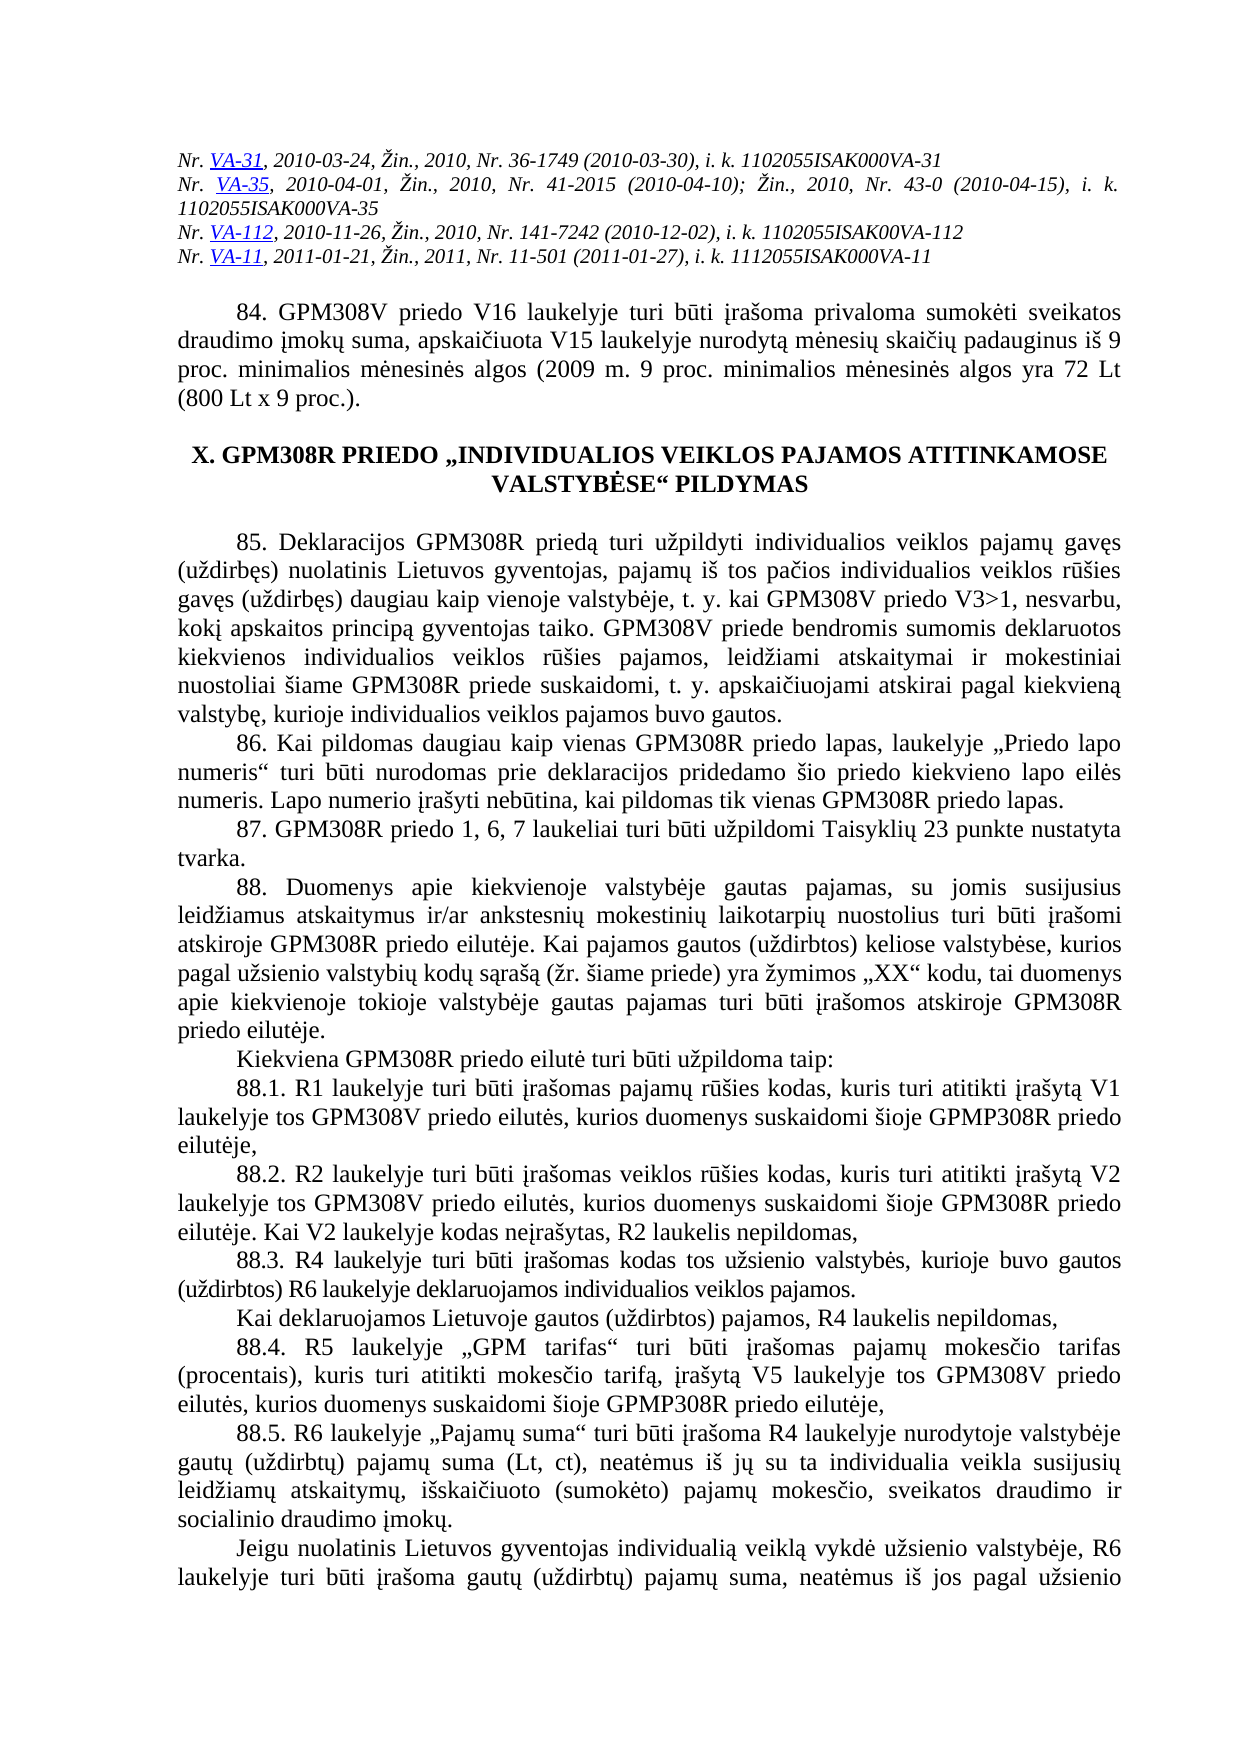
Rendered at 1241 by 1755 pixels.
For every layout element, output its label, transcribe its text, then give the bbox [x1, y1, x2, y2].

text 88.4. R5 laukelyje „GPM tarifas“ turi būti įrašomas pajamų mokesčio tarifas (procentais), kuris turi atitikti mokesčio tarifą, įrašytą V5 laukelyje tos GPM308V priedo eilutės, kurios duomenys suskaidomi šioje GPMP308R priedo eilutėje, [177, 1332, 1122, 1418]
text 85. Deklaracijos GPM308R priedą turi užpildyti individualios veiklos pajamų gavęs (uždirbęs) nuolatinis Lietuvos gyventojas, pajamų iš tos pačios individualios veiklos rūšies gavęs (uždirbęs) daugiau kaip vienoje valstybėje, t. y. kai GPM308V priedo V3>1, nesvarbu, kokį apskaitos principą gyventojas taiko. GPM308V priede bendromis sumomis deklaruotos kiekvienos individualios veiklos rūšies pajamos, leidžiami atskaitymai ir mokestiniai nuostoliai šiame GPM308R priede suskaidomi, t. y. apskaičiuojami atskirai pagal kiekvieną valstybę, kurioje individualios veiklos pajamos buvo gautos. [177, 527, 1122, 728]
text Jeigu nuolatinis Lietuvos gyventojas individualią veiklą vykdė užsienio valstybėje, R6 laukelyje turi būti įrašoma gautų (uždirbtų) pajamų suma, neatėmus iš jos pagal užsienio [177, 1533, 1122, 1590]
text X. GPM308R PRIEDO „INDIVIDUALIOS VEIKLOS PAJAMOS ATITINKAMOSE VALSTYBĖSE“ PILDYMAS [177, 440, 1122, 498]
text Nr. VA-11, 2011-01-21, Žin., 2011, Nr. 11-501 (2011-01-27), i. k. 1112055ISAK000VA-11 [177, 244, 1122, 268]
text 86. Kai pildomas daugiau kaip vienas GPM308R priedo lapas, laukelyje „Priedo lapo numeris“ turi būti nurodomas prie deklaracijos pridedamo šio priedo kiekvieno lapo eilės numeris. Lapo numerio įrašyti nebūtina, kai pildomas tik vienas GPM308R priedo lapas. [177, 728, 1122, 814]
text 84. GPM308V priedo V16 laukelyje turi būti įrašoma privaloma sumokėti sveikatos draudimo įmokų suma, apskaičiuota V15 laukelyje nurodytą mėnesių skaičių padauginus iš 9 proc. minimalios mėnesinės algos (2009 m. 9 proc. minimalios mėnesinės algos yra 72 Lt (800 Lt x 9 proc.). [177, 297, 1122, 412]
text 88. Duomenys apie kiekvienoje valstybėje gautas pajamas, su jomis susijusius leidžiamus atskaitymus ir/ar ankstesnių mokestinių laikotarpių nuostolius turi būti įrašomi atskiroje GPM308R priedo eilutėje. Kai pajamos gautos (uždirbtos) keliose valstybėse, kurios pagal užsienio valstybių kodų sąrašą (žr. šiame priede) yra žymimos „XX“ kodu, tai duomenys apie kiekvienoje tokioje valstybėje gautas pajamas turi būti įrašomos atskiroje GPM308R priedo eilutėje. [177, 872, 1122, 1044]
text 88.3. R4 laukelyje turi būti įrašomas kodas tos užsienio valstybės, kurioje buvo gautos (uždirbtos) R6 laukelyje deklaruojamos individualios veiklos pajamos. [177, 1245, 1122, 1303]
text Nr. VA-35, 2010-04-01, Žin., 2010, Nr. 41-2015 (2010-04-10); Žin., 2010, Nr. 43-0 (2010-04-15), i. k. 1102055ISAK000VA-35 [177, 172, 1122, 220]
text 87. GPM308R priedo 1, 6, 7 laukeliai turi būti užpildomi Taisyklių 23 punkte nustatyta tvarka. [177, 814, 1122, 872]
text 88.2. R2 laukelyje turi būti įrašomas veiklos rūšies kodas, kuris turi atitikti įrašytą V2 laukelyje tos GPM308V priedo eilutės, kurios duomenys suskaidomi šioje GPM308R priedo eilutėje. Kai V2 laukelyje kodas neįrašytas, R2 laukelis nepildomas, [177, 1159, 1122, 1245]
text Kiekviena GPM308R priedo eilutė turi būti užpildoma taip: [177, 1044, 1122, 1073]
text Nr. VA-112, 2010-11-26, Žin., 2010, Nr. 141-7242 (2010-12-02), i. k. 1102055ISAK00VA-112 [177, 220, 1122, 244]
text 88.5. R6 laukelyje „Pajamų suma“ turi būti įrašoma R4 laukelyje nurodytoje valstybėje gautų (uždirbtų) pajamų suma (Lt, ct), neatėmus iš jų su ta individualia veikla susijusių leidžiamų atskaitymų, išskaičiuoto (sumokėto) pajamų mokesčio, sveikatos draudimo ir socialinio draudimo įmokų. [177, 1418, 1122, 1533]
text 88.1. R1 laukelyje turi būti įrašomas pajamų rūšies kodas, kuris turi atitikti įrašytą V1 laukelyje tos GPM308V priedo eilutės, kurios duomenys suskaidomi šioje GPMP308R priedo eilutėje, [177, 1073, 1122, 1159]
text Kai deklaruojamos Lietuvoje gautos (uždirbtos) pajamos, R4 laukelis nepildomas, [177, 1303, 1122, 1332]
text Nr. VA-31, 2010-03-24, Žin., 2010, Nr. 36-1749 (2010-03-30), i. k. 1102055ISAK000VA-31 [177, 148, 1122, 172]
